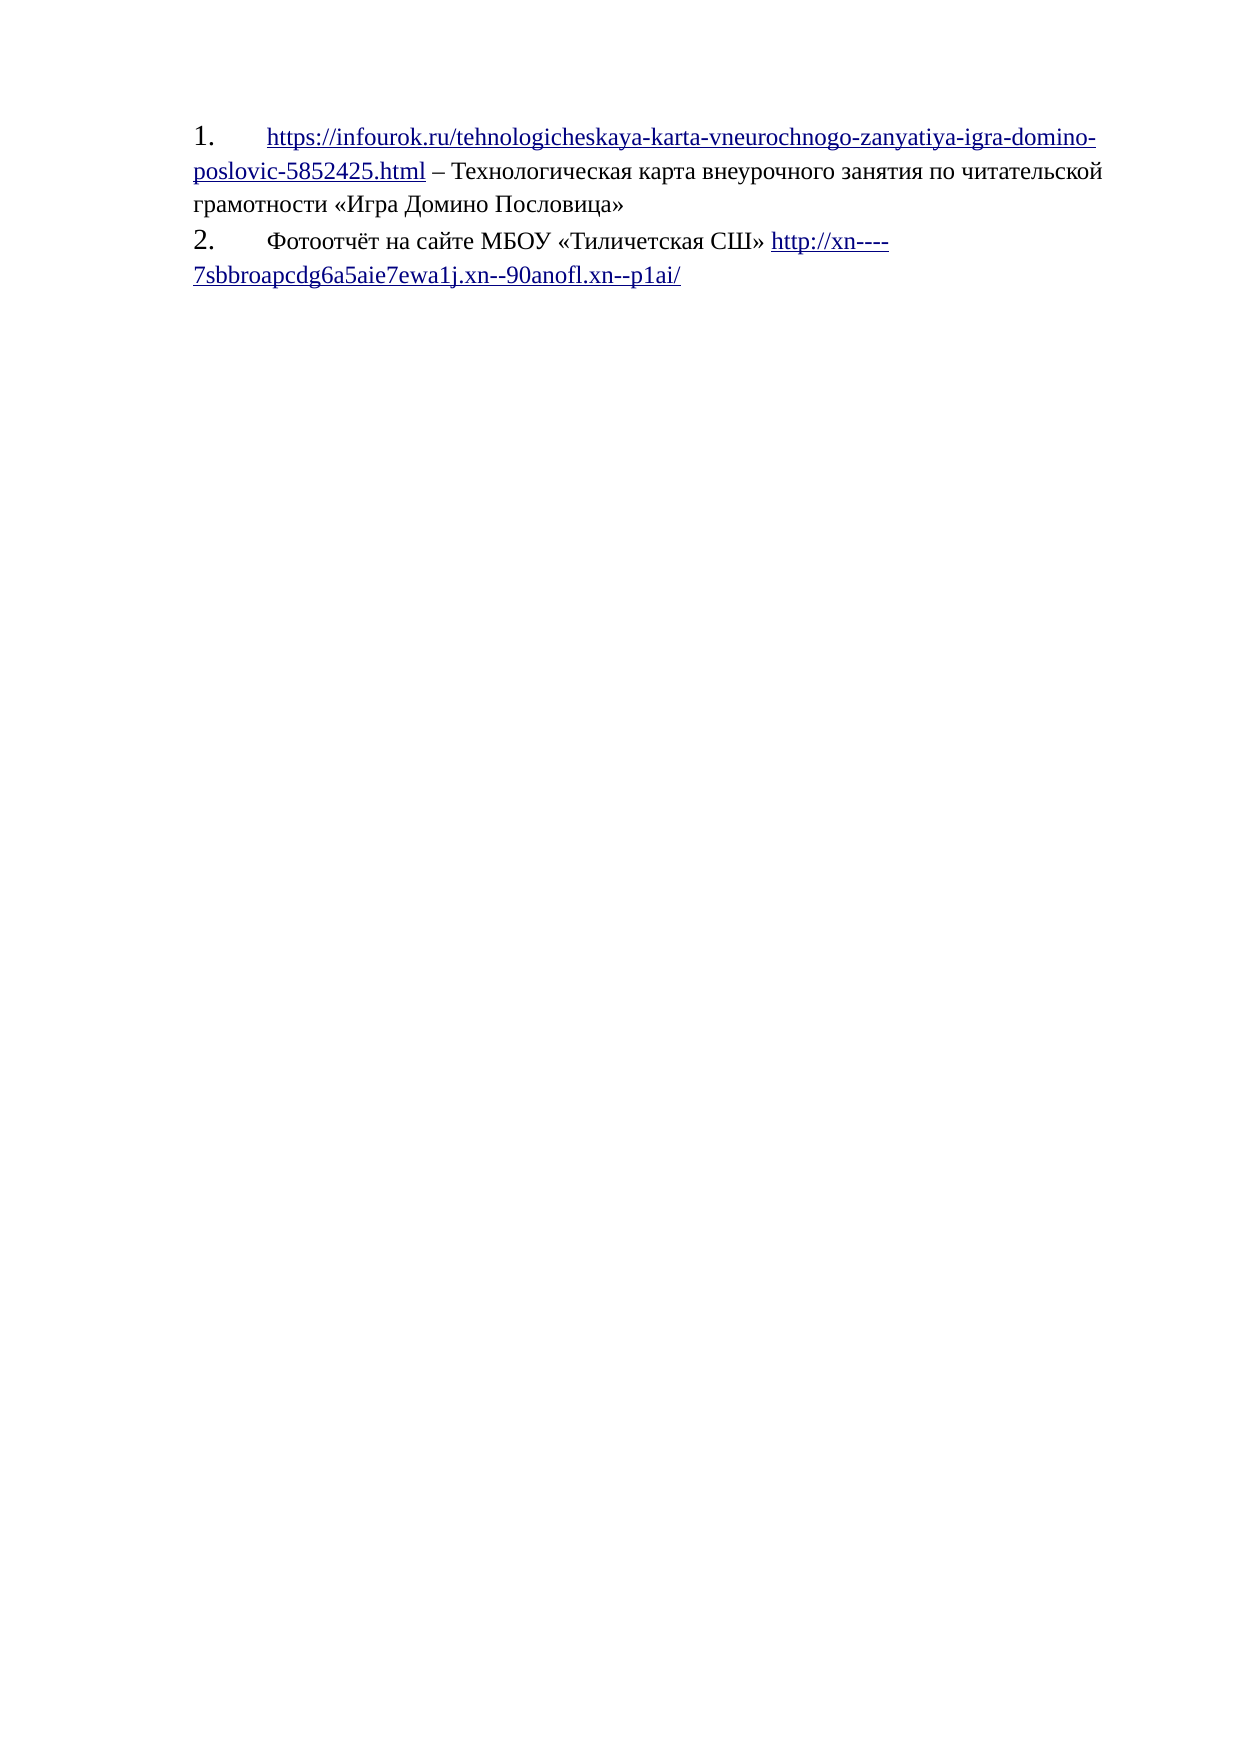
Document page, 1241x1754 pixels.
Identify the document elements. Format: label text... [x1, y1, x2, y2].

list https://infourok.ru/tehnologicheskaya-karta-vneurochnogo-zanyatiya-igra-domino-poslovic-5852425.html – Технологическая карта внеурочного занятия по читательской грамотности «Игра Домино Пословица» [193, 118, 1122, 218]
list Фотоотчёт на сайте МБОУ «Тиличетская СШ» http://xn----7sbbroapcdg6a5aie7ewa1j.xn--90anofl.xn--p1ai/ [193, 222, 1122, 288]
